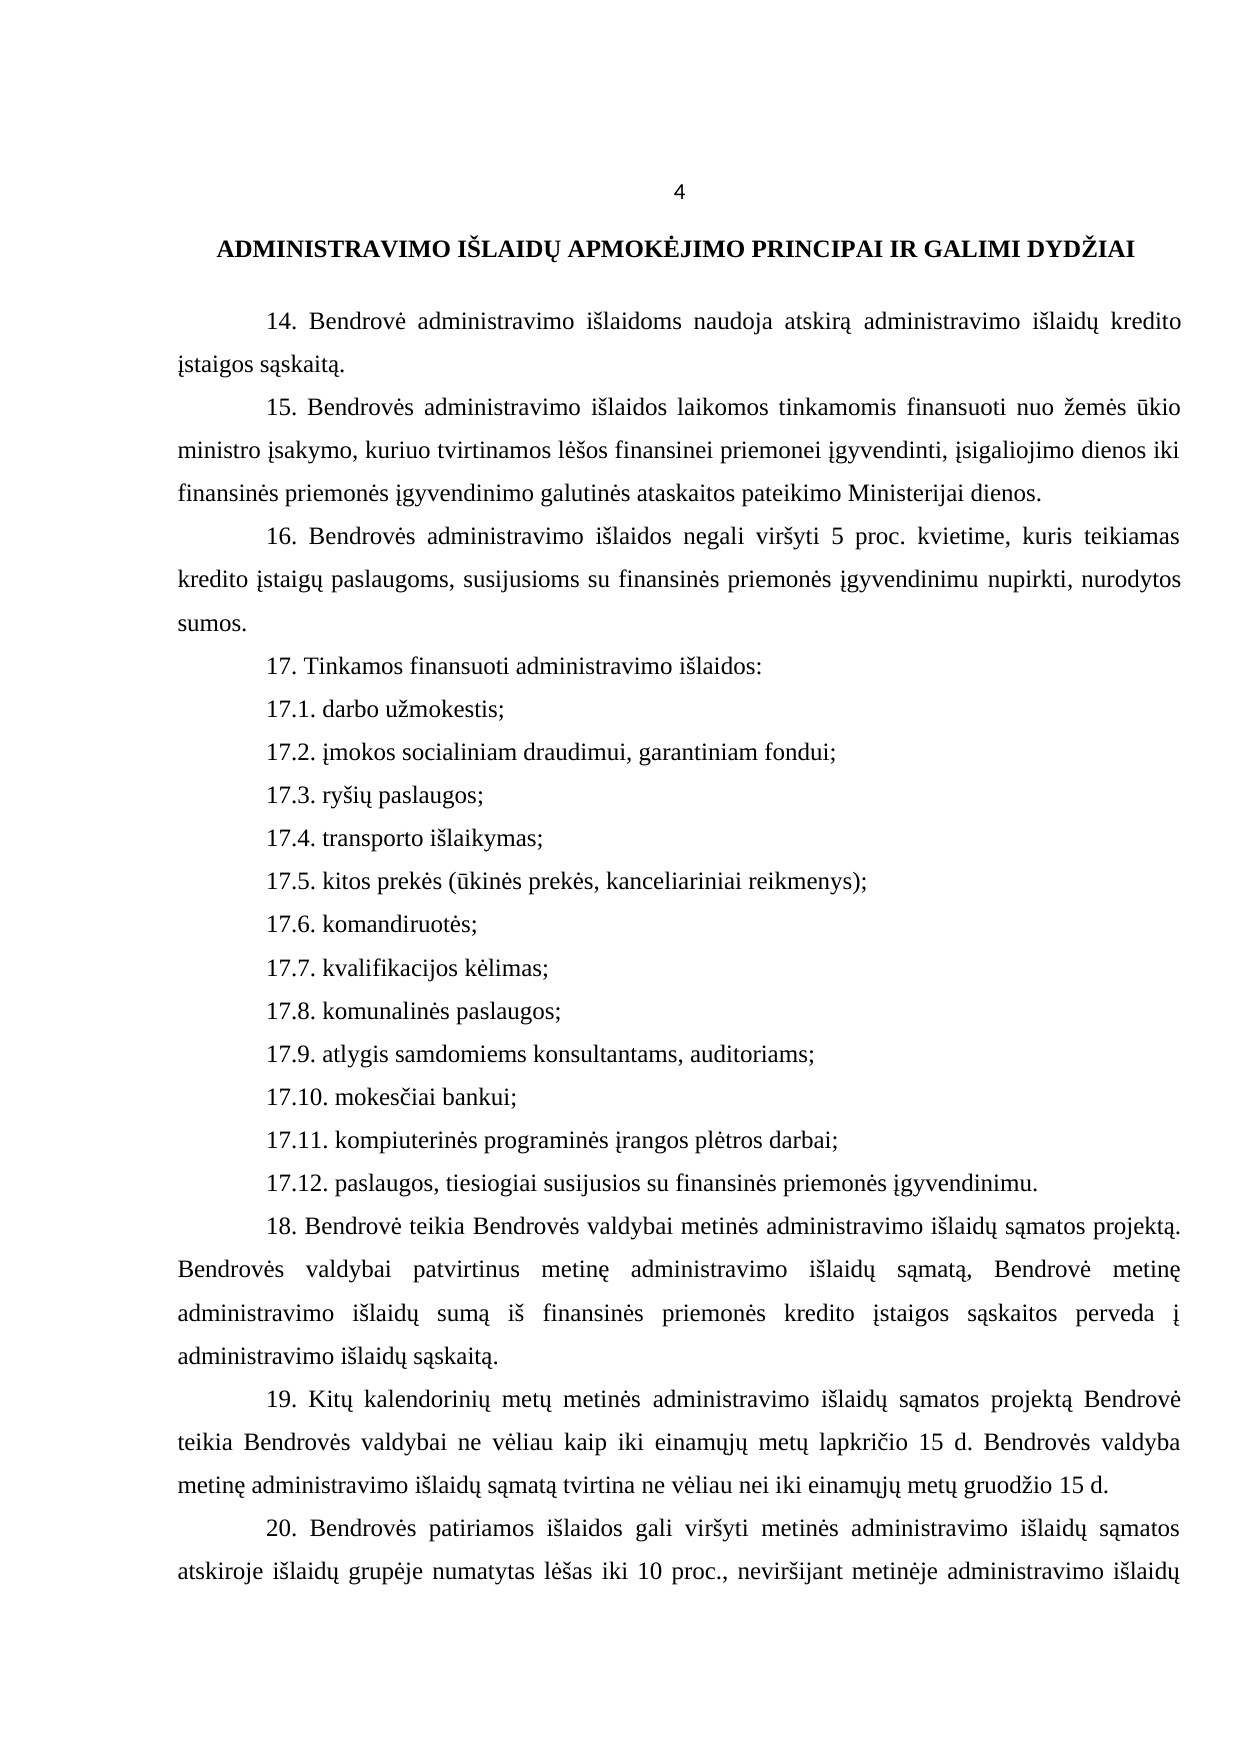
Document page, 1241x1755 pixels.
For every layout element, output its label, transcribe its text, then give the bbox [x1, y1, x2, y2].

text ADMINISTRAVIMO IŠLAIDŲ APMOKĖJIMO PRINCIPAI IR GALIMI DYDŽIAI [177, 234, 1181, 263]
text 17. Tinkamos finansuoti administravimo išlaidos: [177, 651, 1181, 679]
text 17.1. darbo užmokestis; [177, 694, 1181, 723]
text 17.7. kvalifikacijos kėlimas; [177, 953, 1181, 981]
text 17.10. mokesčiai bankui; [177, 1082, 1181, 1111]
text 17.12. paslaugos, tiesiogiai susijusios su finansinės priemonės įgyvendinimu. [177, 1168, 1181, 1197]
text 17.11. kompiuterinės programinės įrangos plėtros darbai; [177, 1125, 1181, 1154]
text 14. Bendrovė administravimo išlaidoms naudoja atskirą administravimo išlaidų kredito įstaigos sąskaitą. [177, 306, 1181, 378]
text 18. Bendrovė teikia Bendrovės valdybai metinės administravimo išlaidų sąmatos projektą. Bendrovės valdybai patvirtinus metinę administravimo išlaidų sąmatą, Bendrovė metinę administravimo išlaidų sumą iš finansinės priemonės kredito įstaigos sąskaitos perveda į administravimo išlaidų sąskaitą. [177, 1211, 1181, 1369]
text 19. Kitų kalendorinių metų metinės administravimo išlaidų sąmatos projektą Bendrovė teikia Bendrovės valdybai ne vėliau kaip iki einamųjų metų lapkričio 15 d. Bendrovės valdyba metinę administravimo išlaidų sąmatą tvirtina ne vėliau nei iki einamųjų metų gruodžio 15 d. [177, 1384, 1181, 1499]
text 17.6. komandiruotės; [177, 909, 1181, 938]
text 17.5. kitos prekės (ūkinės prekės, kanceliariniai reikmenys); [177, 866, 1181, 895]
text 17.8. komunalinės paslaugos; [177, 996, 1181, 1024]
text 17.4. transporto išlaikymas; [177, 823, 1181, 852]
text 16. Bendrovės administravimo išlaidos negali viršyti 5 proc. kvietime, kuris teikiamas kredito įstaigų paslaugoms, susijusioms su finansinės priemonės įgyvendinimu nupirkti, nurodytos sumos. [177, 521, 1181, 636]
text 17.3. ryšių paslaugos; [177, 780, 1181, 809]
text 15. Bendrovės administravimo išlaidos laikomos tinkamomis finansuoti nuo žemės ūkio ministro įsakymo, kuriuo tvirtinamos lėšos finansinei priemonei įgyvendinti, įsigaliojimo dienos iki finansinės priemonės įgyvendinimo galutinės ataskaitos pateikimo Ministerijai dienos. [177, 392, 1181, 507]
text 20. Bendrovės patiriamos išlaidos gali viršyti metinės administravimo išlaidų sąmatos atskiroje išlaidų grupėje numatytas lėšas iki 10 proc., neviršijant metinėje administravimo išlaidų [177, 1513, 1181, 1585]
text 17.9. atlygis samdomiems konsultantams, auditoriams; [177, 1039, 1181, 1068]
text 17.2. įmokos socialiniam draudimui, garantiniam fondui; [177, 737, 1181, 766]
